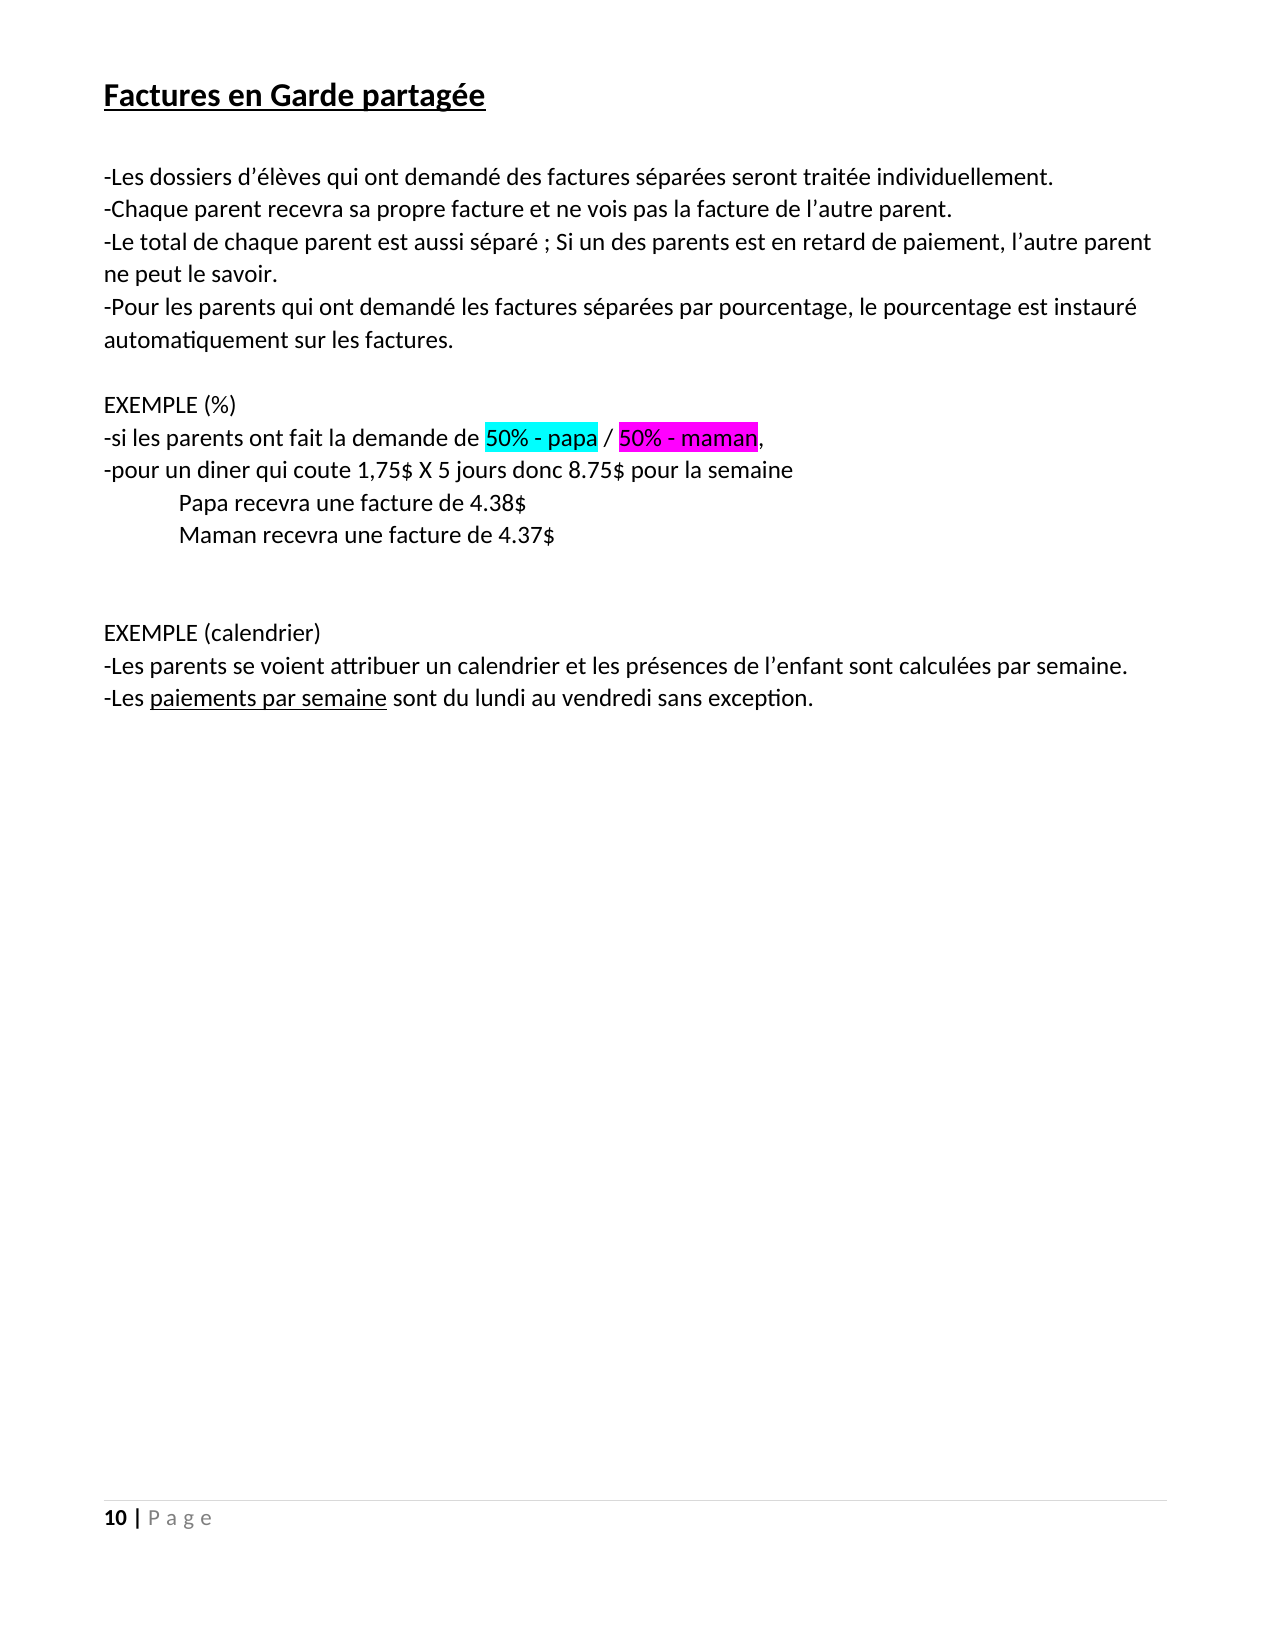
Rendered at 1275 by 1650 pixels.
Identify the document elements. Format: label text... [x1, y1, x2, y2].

text EXEMPLE (%) [103, 389, 1167, 419]
text -Chaque parent recevra sa propre facture et ne vois pas la facture de l’autre parent. [103, 193, 1167, 224]
text EXEMPLE (calendrier) [103, 617, 1167, 648]
text -Les dossiers d’élèves qui ont demandé des factures séparées seront traitée individuellement. [103, 161, 1167, 191]
text -si les parents ont fait la demande de 50% - papa / 50% - maman, [103, 422, 1167, 452]
text -Le total de chaque parent est aussi séparé ; Si un des parents est en retard de paiement, l’autre parent ne peut le savoir. [103, 226, 1167, 289]
text -Pour les parents qui ont demandé les factures séparées par pourcentage, le pourcentage est instauré automatiquement sur les factures. [103, 291, 1167, 354]
text Maman recevra une facture de 4.37$ [178, 519, 1167, 550]
text -pour un diner qui coute 1,75$ X 5 jours donc 8.75$ pour la semaine [103, 454, 1167, 485]
text Papa recevra une facture de 4.38$ [178, 487, 1167, 517]
text -Les paiements par semaine sont du lundi au vendredi sans exception. [103, 682, 1167, 713]
text -Les parents se voient attribuer un calendrier et les présences de l’enfant sont calculées par semaine. [103, 650, 1167, 680]
text Factures en Garde partagée [103, 74, 1167, 114]
